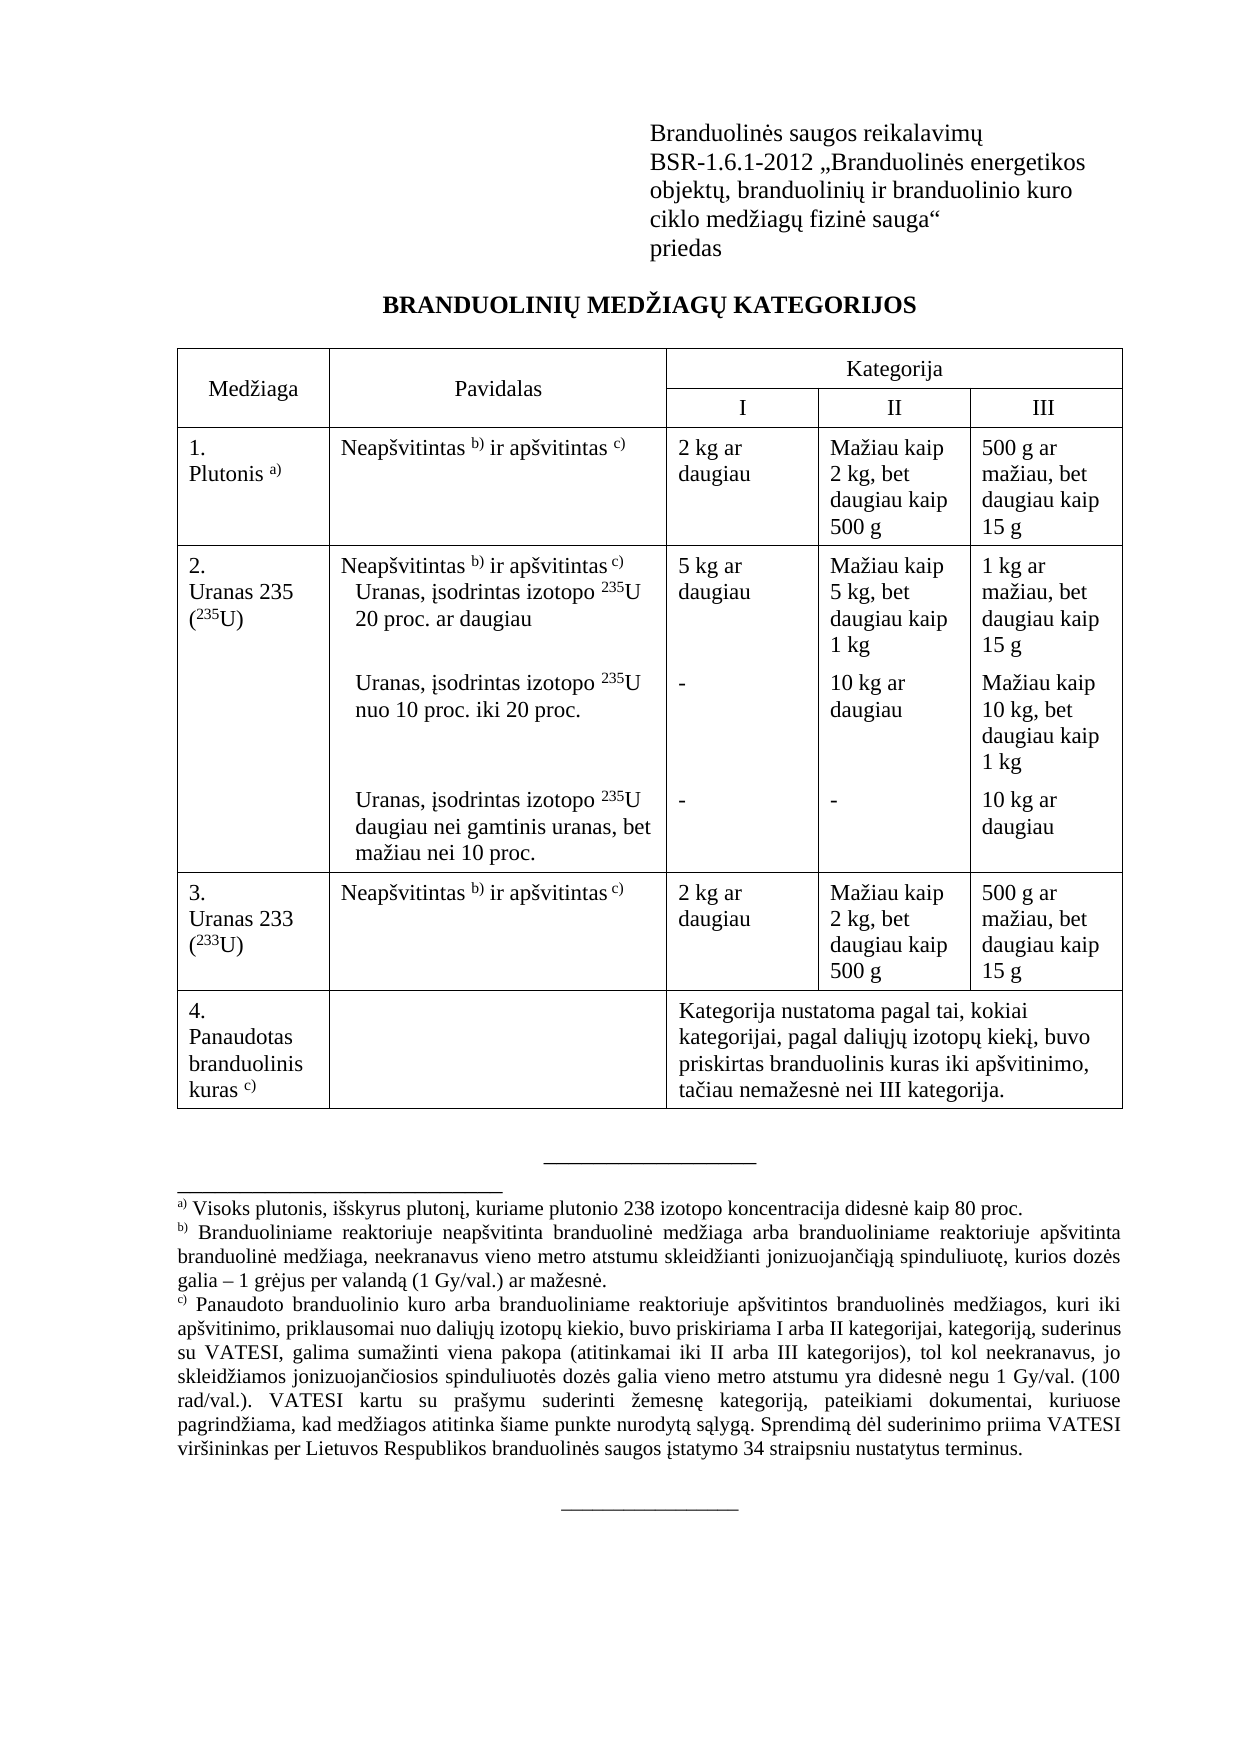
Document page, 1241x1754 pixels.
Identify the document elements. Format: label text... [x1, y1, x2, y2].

table_cell Neapšvitintas b) ir apšvitintas c) [330, 428, 666, 545]
table_cell - [819, 781, 970, 872]
table_cell 1 kg ar mažiau, bet daugiau kaip 15 g [971, 546, 1122, 663]
table_cell 10 kg ar daugiau [971, 781, 1122, 872]
text a) Visoks plutonis, išskyrus plutonį, kuriame plutonio 238 izotopo koncentracija didesnė kaip 80 proc. [177, 1196, 1122, 1219]
text priedas [649, 233, 1122, 262]
table_cell Mažiau kaip 2 kg, bet daugiau kaip 500 g [819, 428, 970, 545]
text ciklo medžiagų fizinė sauga“ [649, 204, 1122, 233]
text _________________ [177, 1489, 1122, 1513]
table_header Kategorija [667, 349, 1122, 387]
table_cell III [971, 389, 1122, 427]
table_cell Mažiau kaip 2 kg, bet daugiau kaip 500 g [819, 873, 970, 990]
table_cell 1. Plutonis a) [178, 428, 329, 545]
table_header Medžiaga [178, 349, 329, 427]
table_cell 10 kg ar daugiau [819, 663, 970, 781]
table_cell - [667, 781, 818, 872]
table_cell [178, 663, 329, 781]
table_cell 3. Uranas 233 (233U) [178, 873, 329, 990]
text Branduolinės saugos reikalavimų [649, 118, 1122, 147]
text b) Branduoliniame reaktoriuje neapšvitinta branduolinė medžiaga arba branduoliniame reaktoriuje apšvitinta branduolinė medžiaga, neekranavus vieno metro atstumu skleidžianti jonizuojančiąją spinduliuotę, kurios dozės galia – 1 grėjus per valandą (1 Gy/val.) ar mažesnė. [177, 1219, 1122, 1292]
table_cell Uranas, įsodrintas izotopo 235U nuo 10 proc. iki 20 proc. [330, 663, 666, 781]
table_cell - [667, 663, 818, 781]
table_cell Mažiau kaip 5 kg, bet daugiau kaip 1 kg [819, 546, 970, 663]
table_cell 4. Panaudotas branduolinis kuras c) [178, 991, 329, 1108]
table_cell Mažiau kaip 10 kg, bet daugiau kaip 1 kg [971, 663, 1122, 781]
table_cell II [819, 389, 970, 427]
table_cell Uranas, įsodrintas izotopo 235U daugiau nei gamtinis uranas, bet mažiau nei 10 proc. [330, 781, 666, 872]
table_cell Neapšvitintas b) ir apšvitintas c) Uranas, įsodrintas izotopo 235U 20 proc. ar daugiau [330, 546, 666, 663]
table_cell 500 g ar mažiau, bet daugiau kaip 15 g [971, 428, 1122, 545]
table_cell Kategorija nustatoma pagal tai, kokiai kategorijai, pagal daliųjų izotopų kiekį, buvo priskirtas branduolinis kuras iki apšvitinimo, tačiau nemažesnė nei III kategorija. [667, 991, 1122, 1108]
table_cell 5 kg ar daugiau [667, 546, 818, 663]
table_cell 2 kg ar daugiau [667, 873, 818, 990]
table_cell 2 kg ar daugiau [667, 428, 818, 545]
table_cell Neapšvitintas b) ir apšvitintas c) [330, 873, 666, 990]
text BRANDUOLINIŲ MEDŽIAGŲ KATEGORIJOS [177, 291, 1122, 319]
table_cell 500 g ar mažiau, bet daugiau kaip 15 g [971, 873, 1122, 990]
table_cell 2. Uranas 235 (235U) [178, 546, 329, 663]
text c) Panaudoto branduolinio kuro arba branduoliniame reaktoriuje apšvitintos branduolinės medžiagos, kuri iki apšvitinimo, priklausomai nuo daliųjų izotopų kiekio, buvo priskiriama I arba II kategorijai, kategoriją, suderinus su VATESI, galima sumažinti viena pakopa (atitinkamai iki II arba III kategorijos), tol kol neekranavus, jo skleidžiamos jonizuojančiosios spinduliuotės dozės galia vieno metro atstumu yra didesnė negu 1 Gy/val. (100 rad/val.). VATESI kartu su prašymu suderinti žemesnę kategoriją, pateikiami dokumentai, kuriuose pagrindžiama, kad medžiagos atitinka šiame punkte nurodytą sąlygą. Sprendimą dėl suderinimo priima VATESI viršininkas per Lietuvos Respublikos branduolinės saugos įstatymo 34 straipsniu nustatytus terminus. [177, 1292, 1122, 1460]
text _________________ [177, 1138, 1122, 1167]
table_cell [330, 991, 666, 1108]
table_cell I [667, 389, 818, 427]
text objektų, branduolinių ir branduolinio kuro [649, 176, 1122, 204]
text BSR-1.6.1-2012 „Branduolinės energetikos [649, 147, 1122, 176]
table_cell [178, 781, 329, 872]
table_header Pavidalas [330, 349, 666, 427]
text __________________________ [177, 1167, 1122, 1196]
